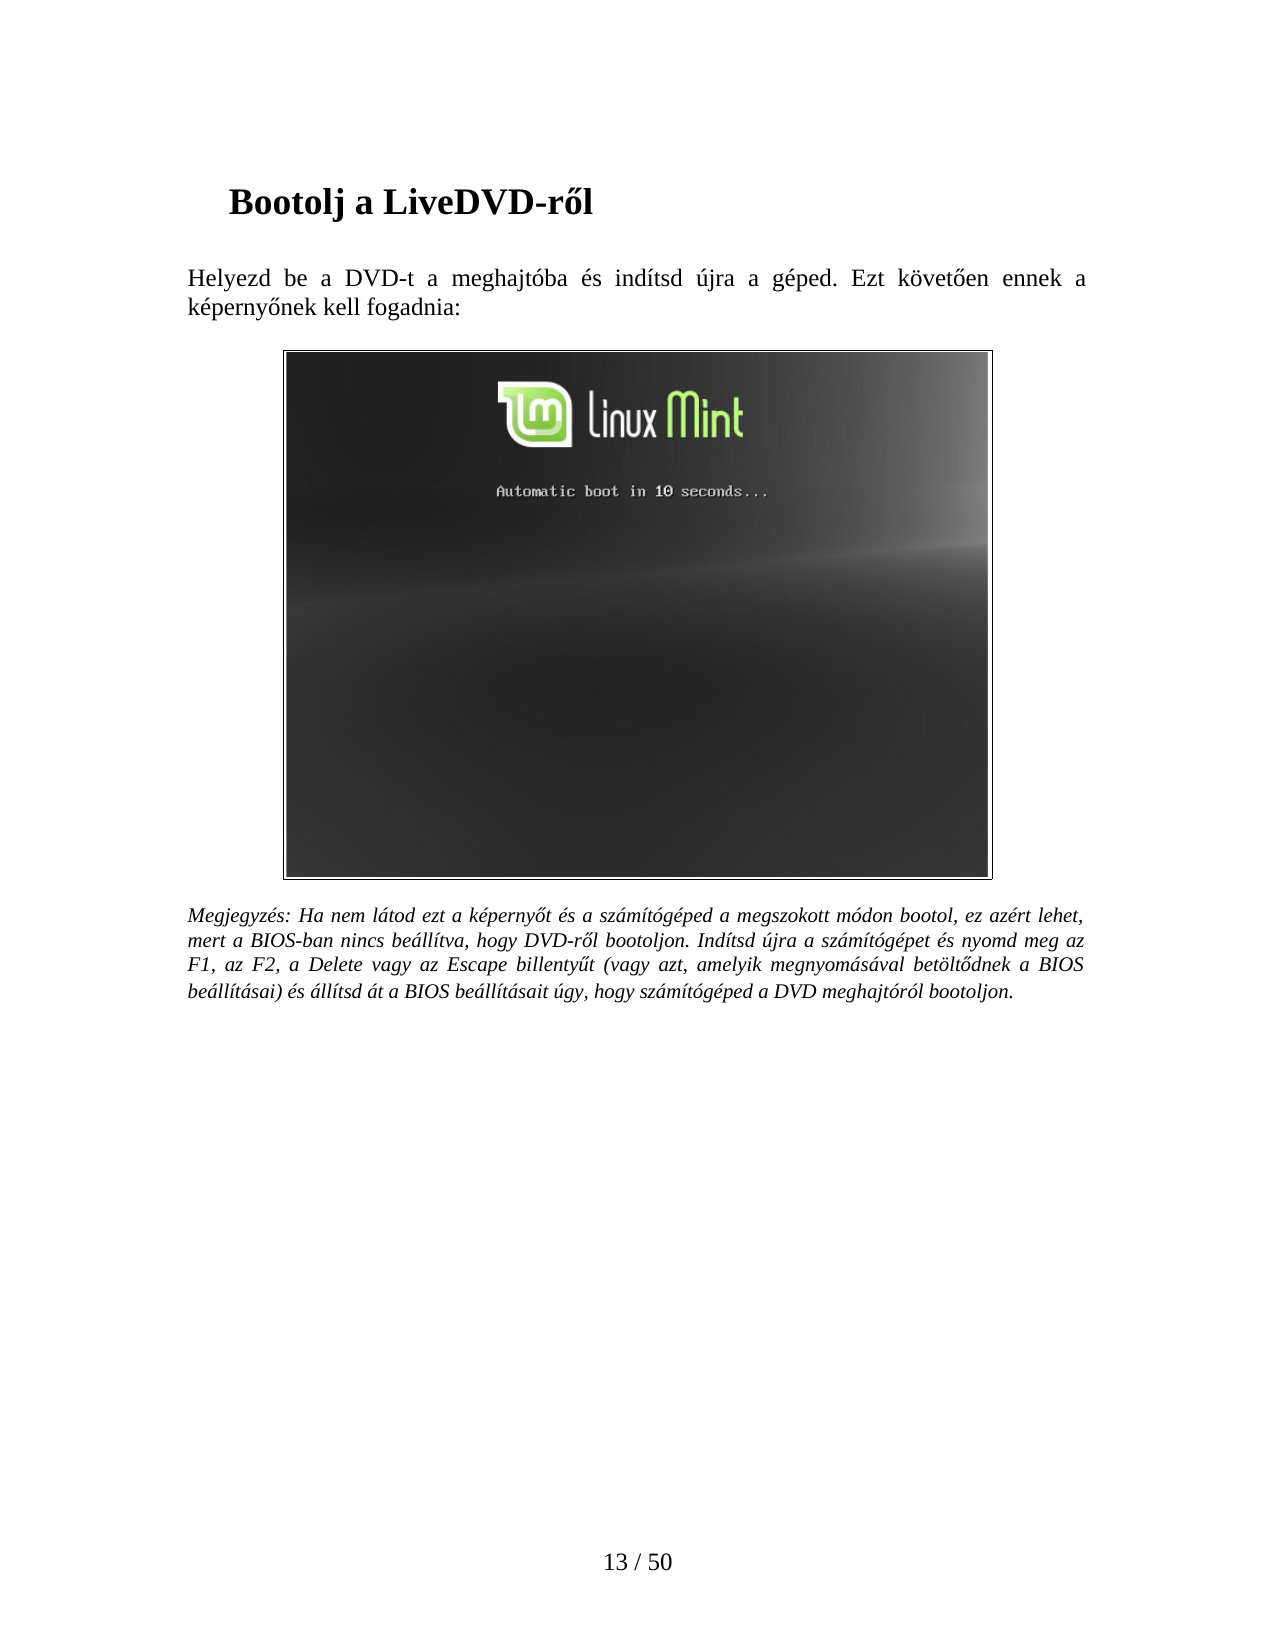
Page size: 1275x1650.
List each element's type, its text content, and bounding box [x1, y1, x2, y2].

text Megjegyzés: Ha nem látod ezt a képernyőt és a számítógéped a megszokott módon bootol, ez azért lehet, mert a BIOS-ban nincs beállítva, hogy DVD-ről bootoljon. Indítsd újra a számítógépet és nyomd meg az F1, az F2, a Delete vagy az Escape billentyűt (vagy azt, amelyik megnyomásával betöltődnek a BIOS beállításai) és állítsd át a BIOS beállításait úgy, hogy számítógéped a DVD meghajtóról bootoljon. [187, 903, 1087, 1004]
text Helyezd be a DVD-t a meghajtóba és indítsd újra a géped. Ezt követően ennek a képernyőnek kell fogadnia: [187, 263, 1087, 321]
subtitle Bootolj a LiveDVD-ről [187, 179, 1087, 222]
picture [286, 352, 989, 877]
